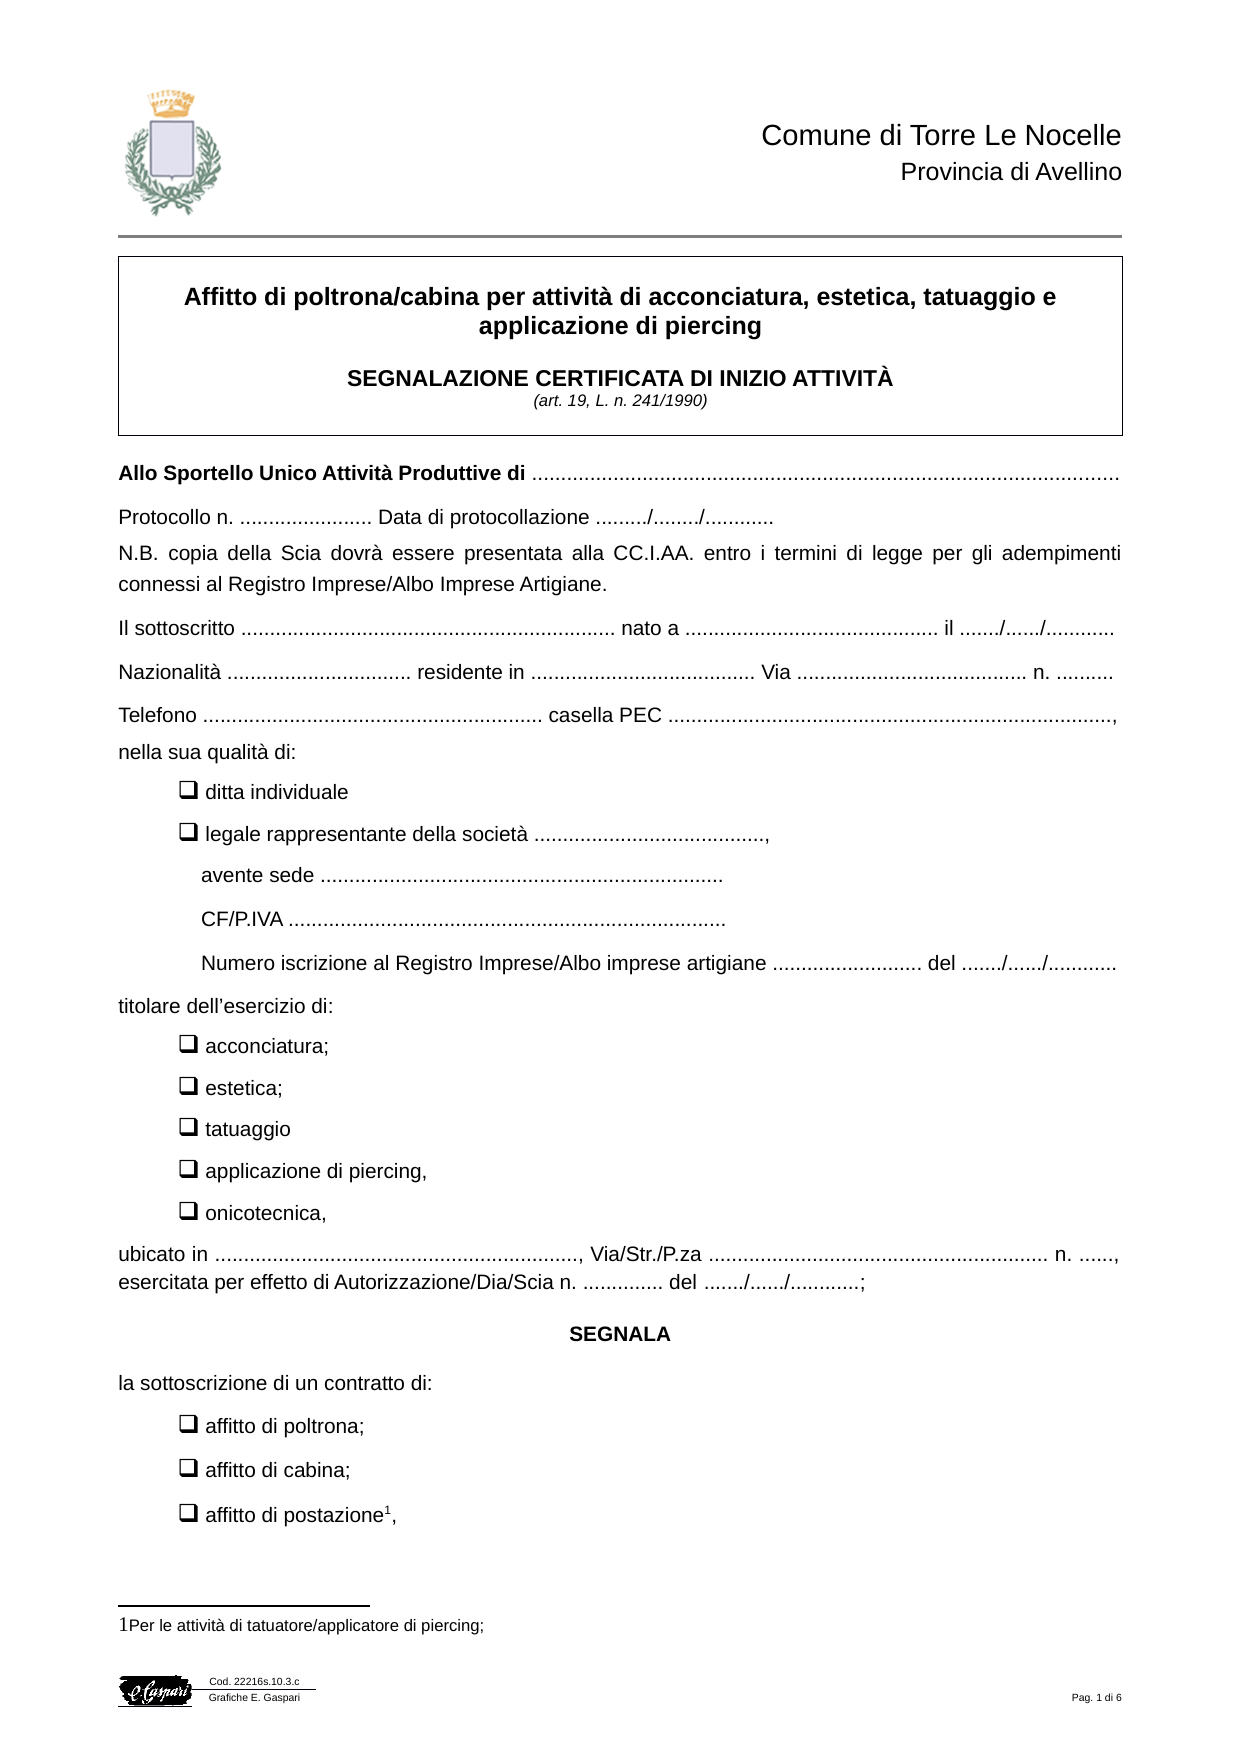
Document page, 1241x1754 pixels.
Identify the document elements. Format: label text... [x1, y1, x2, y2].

text titolare dell’esercizio di: [118, 994, 1122, 1018]
text SEGNALA [118, 1322, 1122, 1346]
text  onicotecnica, [177, 1201, 1122, 1226]
text  affitto di postazione, [177, 1503, 1122, 1528]
text Telefono ........................................................... casella PEC ............................................................................., [118, 703, 1122, 727]
text avente sede ...................................................................... [201, 863, 1122, 887]
text Comune di Torre Le Nocelle [118, 118, 1122, 152]
text  affitto di poltrona; [177, 1414, 1122, 1439]
text  applicazione di piercing, [177, 1159, 1122, 1184]
text Provincia di Avellino [118, 157, 1122, 185]
text ubicato in ..............................................................., Via/Str./P.za ........................................................... n. ......, esercitata per effetto di Autorizzazione/Dia/Scia n. .............. del ......./....../............; [118, 1242, 1122, 1294]
text Protocollo n. ....................... Data di protocollazione ........./......../............ [118, 505, 1122, 529]
text N.B. copia della Scia dovrà essere presentata alla CC.I.AA. entro i termini di legge per gli adempimenti connessi al Registro Imprese/Albo Imprese Artigiane. [118, 541, 1122, 596]
text Per le attività di tatuatore/applicatore di piercing; [118, 1612, 1122, 1636]
picture [122, 87, 224, 118]
text CF/P.IVA ............................................................................ [201, 907, 1122, 931]
text nella sua qualità di: [118, 740, 1122, 764]
text la sottoscrizione di un contratto di: [118, 1371, 1122, 1395]
text  legale rappresentante della società ........................................, [177, 821, 1122, 846]
picture [118, 1674, 192, 1706]
table_header Affitto di poltrona/cabina per attività di acconciatura, estetica, tatuaggio e applicazione di piercing SEGNALAZIONE CERTIFICATA DI INIZIO ATTIVITÀ (art. 19, L. n. 241/1990) [119, 257, 1122, 435]
text  acconciatura; [177, 1034, 1122, 1059]
picture [122, 152, 224, 157]
text Allo Sportello Unico Attività Produttive di [118, 461, 1122, 485]
text  affitto di cabina; [177, 1458, 1122, 1483]
text Il sottoscritto ................................................................. nato a ............................................ il ......./....../............ [118, 616, 1122, 640]
text Nazionalità ................................ residente in ....................................... Via ........................................ n. .......... [118, 659, 1122, 683]
text  ditta individuale [177, 780, 1122, 805]
text  tatuaggio [177, 1117, 1122, 1142]
text Numero iscrizione al Registro Imprese/Albo imprese artigiane .......................... del ......./....../............ [201, 950, 1122, 974]
picture [122, 185, 224, 219]
text  estetica; [177, 1076, 1122, 1101]
